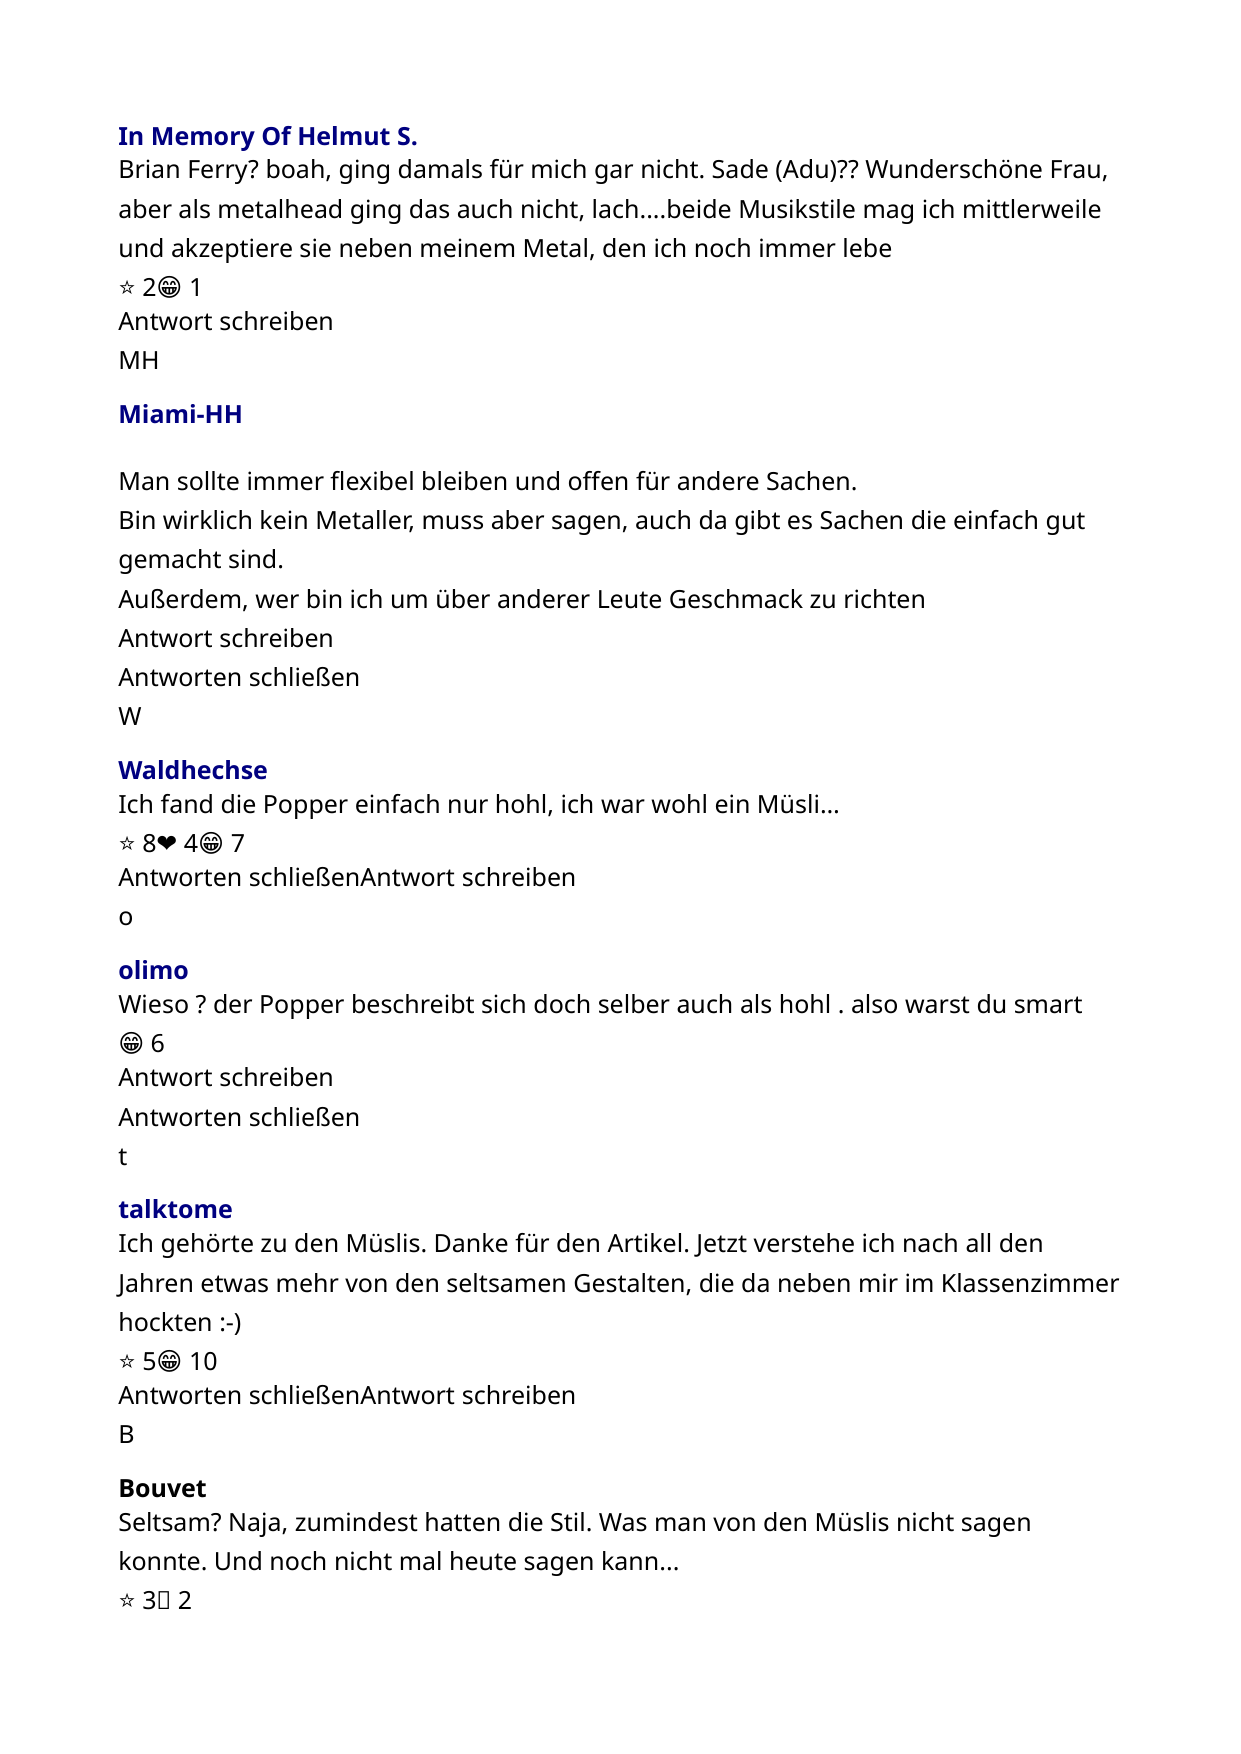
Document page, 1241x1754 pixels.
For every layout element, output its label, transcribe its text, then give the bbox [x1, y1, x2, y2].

text Antwort schreiben [118, 620, 1122, 654]
text Brian Ferry? boah, ging damals für mich gar nicht. Sade (Adu)?? Wunderschöne Frau, aber als metalhead ging das auch nicht, lach....beide Musikstile mag ich mittlerweile und akzeptiere sie neben meinem Metal, den ich noch immer lebe [118, 152, 1122, 264]
text W [118, 699, 1122, 733]
text Antworten schließenAntwort schreiben [118, 860, 1122, 894]
subtitle Waldhechse [118, 752, 1122, 787]
text Antwort schreiben [118, 1060, 1122, 1094]
text ⭐️ 2😁 1 [118, 270, 1122, 304]
text ⭐️ 5😁 10 [118, 1344, 1122, 1378]
text Man sollte immer flexibel bleiben und offen für andere Sachen. [118, 464, 1122, 498]
text Bin wirklich kein Metaller, muss aber sagen, auch da gibt es Sachen die einfach gut gemacht sind. [118, 503, 1122, 576]
subtitle talktome [118, 1192, 1122, 1226]
text Wieso ? der Popper beschreibt sich doch selber auch als hohl . also warst du smart [118, 987, 1122, 1021]
text Antwort schreiben [118, 304, 1122, 338]
subtitle In Memory Of Helmut S. [118, 118, 1122, 152]
text Ich gehörte zu den Müslis. Danke für den Artikel. Jetzt verstehe ich nach all den Jahren etwas mehr von den seltsamen Gestalten, die da neben mir im Klassenzimmer hockten :-) [118, 1226, 1122, 1338]
text Seltsam? Naja, zumindest hatten die Stil. Was man von den Müslis nicht sagen konnte. Und noch nicht mal heute sagen kann... [118, 1505, 1122, 1578]
subtitle Bouvet [118, 1471, 1122, 1505]
text Außerdem, wer bin ich um über anderer Leute Geschmack zu richten [118, 581, 1122, 615]
subtitle olimo [118, 953, 1122, 987]
text t [118, 1138, 1122, 1172]
subtitle Miami-HH [118, 397, 1122, 431]
text Antworten schließenAntwort schreiben [118, 1378, 1122, 1412]
text Antworten schließen [118, 1099, 1122, 1133]
text ⭐️ 8❤️ 4😁 7 [118, 826, 1122, 860]
text ⭐️ 3🙁 2 [118, 1583, 1122, 1617]
text o [118, 899, 1122, 933]
text Antworten schließen [118, 659, 1122, 694]
text MH [118, 343, 1122, 377]
text 😁 6 [118, 1026, 1122, 1060]
text Ich fand die Popper einfach nur hohl, ich war wohl ein Müsli… [118, 787, 1122, 821]
text B [118, 1417, 1122, 1451]
